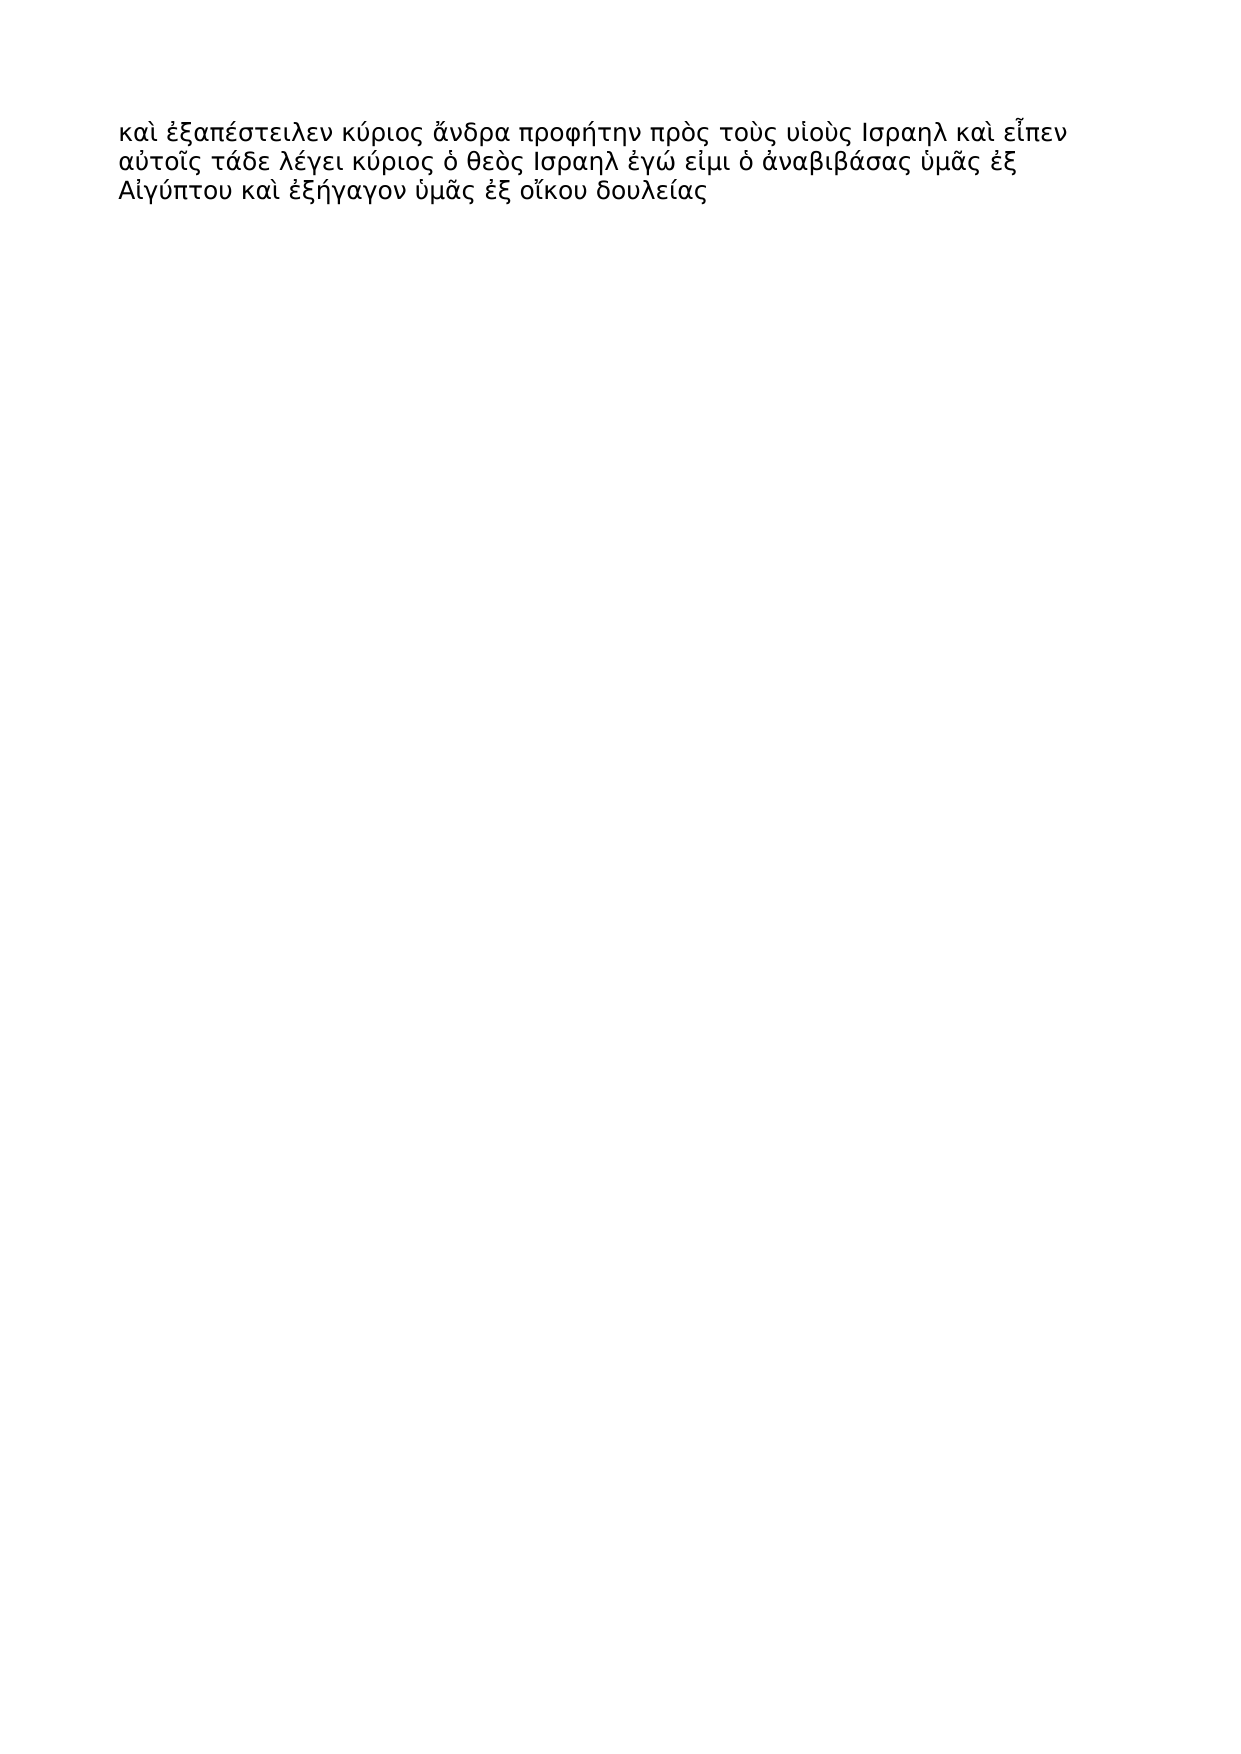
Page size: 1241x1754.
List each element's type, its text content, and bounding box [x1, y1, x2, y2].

text καὶ ἐξαπέστειλεν κύριος ἄνδρα προφήτην πρὸς τοὺς υἱοὺς Ισραηλ καὶ εἶπεν αὐτοῖς τάδε λέγει κύριος ὁ θεὸς Ισραηλ ἐγώ εἰμι ὁ ἀναβιβάσας ὑμᾶς ἐξ Αἰγύπτου καὶ ἐξήγαγον ὑμᾶς ἐξ οἴκου δουλείας [118, 118, 1122, 206]
